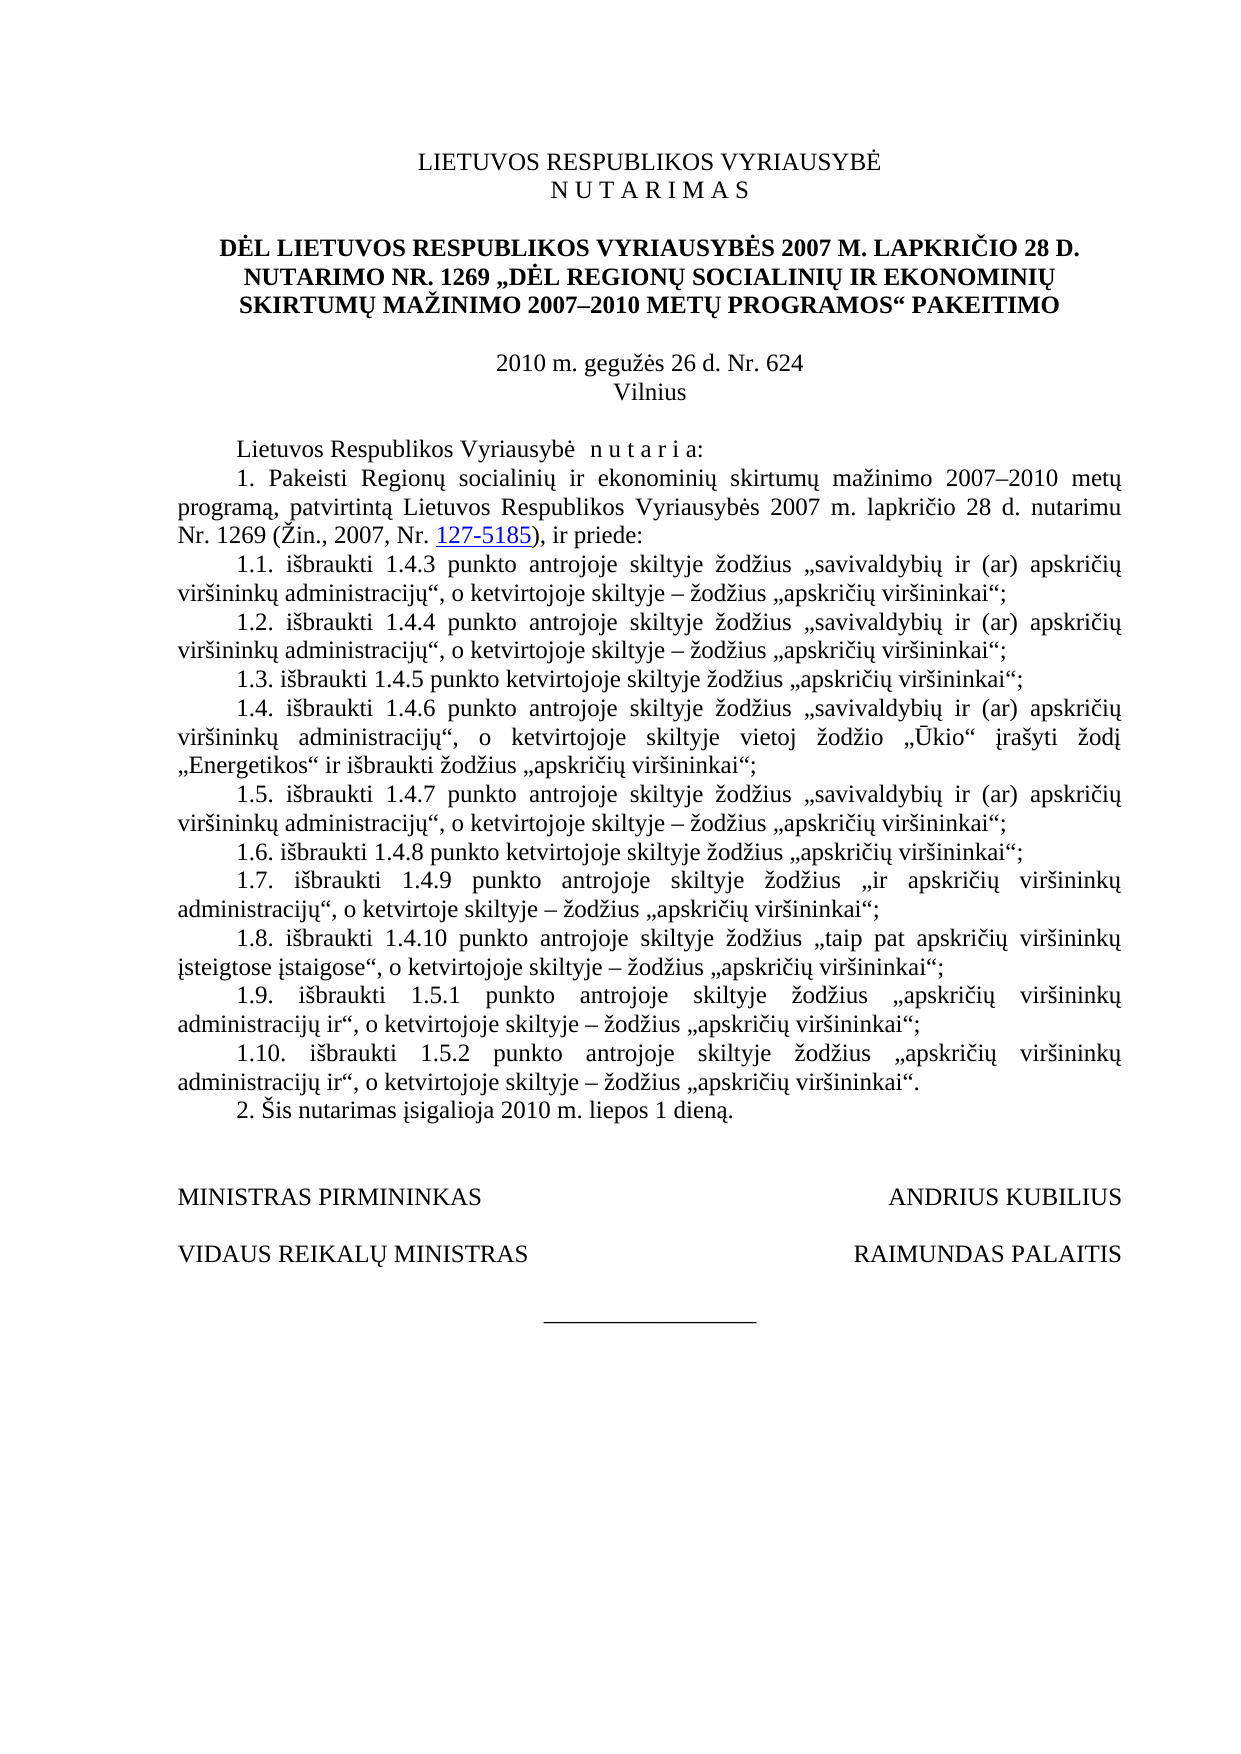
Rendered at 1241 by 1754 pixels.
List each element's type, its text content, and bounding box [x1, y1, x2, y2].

text 1.9. išbraukti 1.5.1 punkto antrojoje skiltyje žodžius „apskričių viršininkų administracijų ir“, o ketvirtojoje skiltyje – žodžius „apskričių viršininkai“; [177, 981, 1122, 1038]
text Vilnius [177, 377, 1122, 406]
text MINISTRAS PIRMININKAS ANDRIUS KUBILIUS [177, 1182, 1122, 1211]
text NUTARIMAS [177, 176, 1122, 204]
text Lietuvos Respublikos Vyriausybė nutaria: [177, 434, 1122, 463]
text 1.6. išbraukti 1.4.8 punkto ketvirtojoje skiltyje žodžius „apskričių viršininkai“; [177, 837, 1122, 866]
text 1.3. išbraukti 1.4.5 punkto ketvirtojoje skiltyje žodžius „apskričių viršininkai“; [177, 664, 1122, 693]
text 1.2. išbraukti 1.4.4 punkto antrojoje skiltyje žodžius „savivaldybių ir (ar) apskričių viršininkų administracijų“, o ketvirtojoje skiltyje – žodžius „apskričių viršininkai“; [177, 607, 1122, 664]
text 1.8. išbraukti 1.4.10 punkto antrojoje skiltyje žodžius „taip pat apskričių viršininkų įsteigtose įstaigose“, o ketvirtojoje skiltyje – žodžius „apskričių viršininkai“; [177, 923, 1122, 981]
text 1.7. išbraukti 1.4.9 punkto antrojoje skiltyje žodžius „ir apskričių viršininkų administracijų“, o ketvirtoje skiltyje – žodžius „apskričių viršininkai“; [177, 866, 1122, 923]
text _________________ [177, 1297, 1122, 1326]
text 2. Šis nutarimas įsigalioja 2010 m. liepos 1 dieną. [177, 1096, 1122, 1124]
text 1.4. išbraukti 1.4.6 punkto antrojoje skiltyje žodžius „savivaldybių ir (ar) apskričių viršininkų administracijų“, o ketvirtojoje skiltyje vietoj žodžio „Ūkio“ įrašyti žodį „Energetikos“ ir išbraukti žodžius „apskričių viršininkai“; [177, 693, 1122, 779]
text VIDAUS REIKALŲ MINISTRAS RAIMUNDAS PALAITIS [177, 1239, 1122, 1268]
text 1.10. išbraukti 1.5.2 punkto antrojoje skiltyje žodžius „apskričių viršininkų administracijų ir“, o ketvirtojoje skiltyje – žodžius „apskričių viršininkai“. [177, 1038, 1122, 1096]
text 2010 m. gegužės 26 d. Nr. 624 [177, 348, 1122, 377]
text 1.1. išbraukti 1.4.3 punkto antrojoje skiltyje žodžius „savivaldybių ir (ar) apskričių viršininkų administracijų“, o ketvirtojoje skiltyje – žodžius „apskričių viršininkai“; [177, 549, 1122, 607]
text 1.5. išbraukti 1.4.7 punkto antrojoje skiltyje žodžius „savivaldybių ir (ar) apskričių viršininkų administracijų“, o ketvirtojoje skiltyje – žodžius „apskričių viršininkai“; [177, 779, 1122, 837]
text Lietuvos Respublikos Vyriausybė [177, 147, 1122, 176]
text 1. Pakeisti Regionų socialinių ir ekonominių skirtumų mažinimo 2007–2010 metų programą, patvirtintą Lietuvos Respublikos Vyriausybės 2007 m. lapkričio 28 d. nutarimu Nr. 1269 (Žin., 2007, Nr. 127-5185), ir priede: [177, 463, 1122, 549]
text DĖL lietuvos Respublikos Vyriausybės 2007 m. lapkričio 28 d. nutarimo Nr. 1269 „dėl regionų socialinių ir ekonominių skirtumų mažinimo 2007–2010 metų programos“ pakeitimo [177, 233, 1122, 319]
